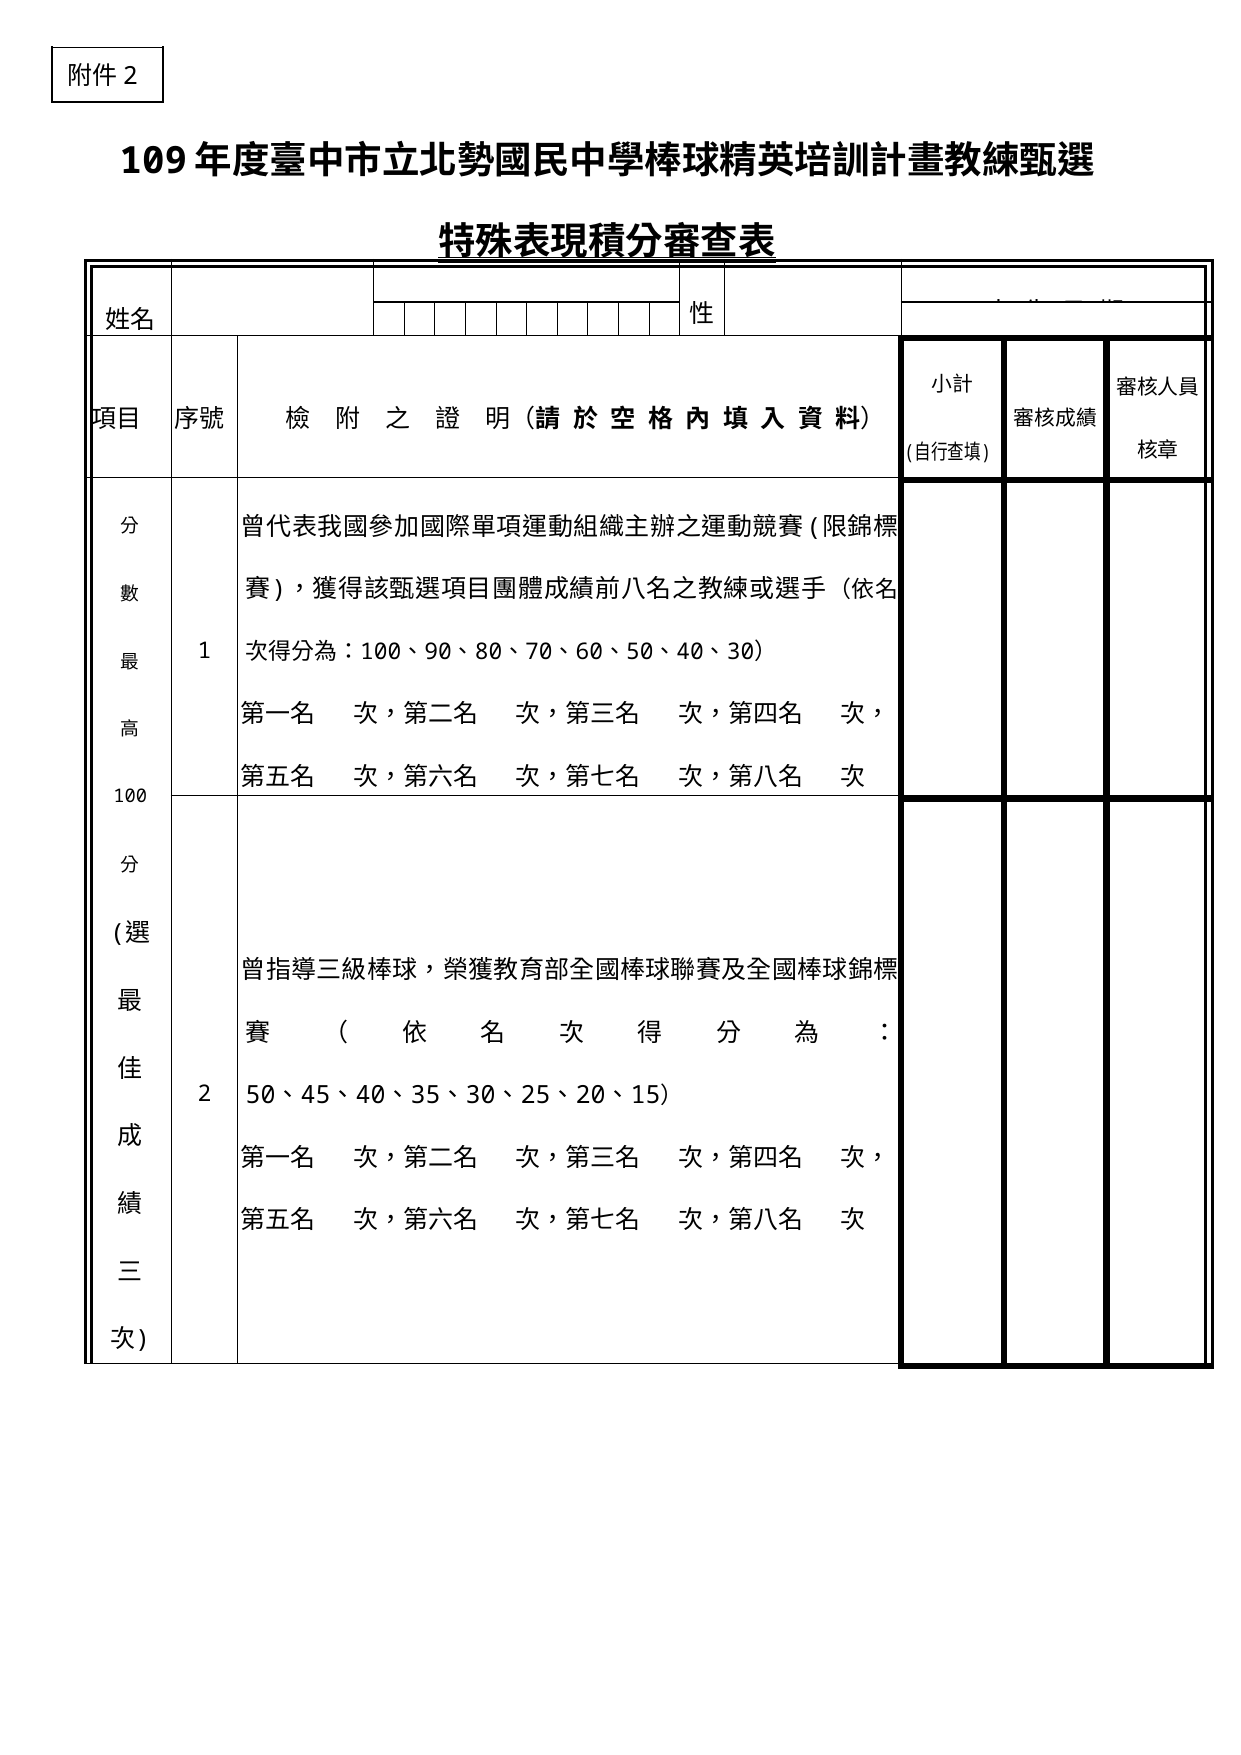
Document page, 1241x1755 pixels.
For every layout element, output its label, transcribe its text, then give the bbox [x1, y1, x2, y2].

table_cell [497, 303, 526, 335]
table_cell 小計 (自行查填) [904, 341, 1001, 477]
table_cell 分 數 最 高 100 分 (選 最 佳 成 績 三 次) [93, 478, 171, 1363]
table_header 出 生 日 期 [902, 262, 1209, 301]
table_cell 審核成績 [1007, 341, 1103, 477]
table_cell [466, 303, 496, 335]
table_cell [650, 303, 679, 335]
table_cell 審核人員核章 [1110, 341, 1204, 477]
table_header 身分證字號 [374, 268, 679, 301]
table_cell [904, 802, 1001, 1363]
table_header 出 生 日 期 [902, 268, 1204, 301]
table_cell [527, 303, 557, 335]
table_cell [904, 483, 1001, 795]
text 109年度臺中市立北勢國民中學棒球精英培訓計畫教練甄選 [89, 115, 1125, 178]
text 特殊表現積分審查表 [89, 196, 1125, 259]
table_header [172, 268, 373, 335]
table_cell 2 [172, 796, 237, 1363]
table_cell [1007, 802, 1103, 1363]
table_cell 檢 附 之 證 明（請 於 空 格 內 填 入 資 料） [238, 336, 898, 477]
text 附件2 [68, 55, 147, 92]
table_cell 年 月 日 [902, 303, 1204, 335]
table_header 姓名 [89, 262, 171, 335]
table_cell 曾代表我國參加國際單項運動組織主辦之運動競賽(限錦標賽)，獲得該甄選項目團體成績前八名之教練或選手（依名次得分為：100、90、80、70、60、50、40、30） 第一名 次，第二名 次，第三名 次，第四名 次， 第五名 次，第六名 次，第七名 次，第八名 次 [238, 478, 898, 795]
table_cell [435, 303, 465, 335]
table_cell [1110, 802, 1204, 1363]
table_cell [374, 303, 404, 335]
table_header 性 別 [680, 268, 724, 335]
table_cell [1007, 483, 1103, 795]
table_cell 曾指導三級棒球，榮獲教育部全國棒球聯賽及全國棒球錦標賽（依名次得分為：50、45、40、35、30、25、20、15） 第一名 次，第二名 次，第三名 次，第四名 次， 第五名 次，第六名 次，第七名 次，第八名 次 [238, 796, 898, 1363]
table_cell 序號 [172, 336, 237, 477]
table_cell [558, 303, 587, 335]
table_cell [588, 303, 618, 335]
table_cell [405, 303, 434, 335]
text [53, 48, 162, 101]
table_header [725, 268, 901, 335]
table_cell 項目 [93, 336, 171, 477]
table_cell [1110, 483, 1204, 795]
table_cell [619, 303, 649, 335]
table_cell 1 [172, 478, 237, 795]
